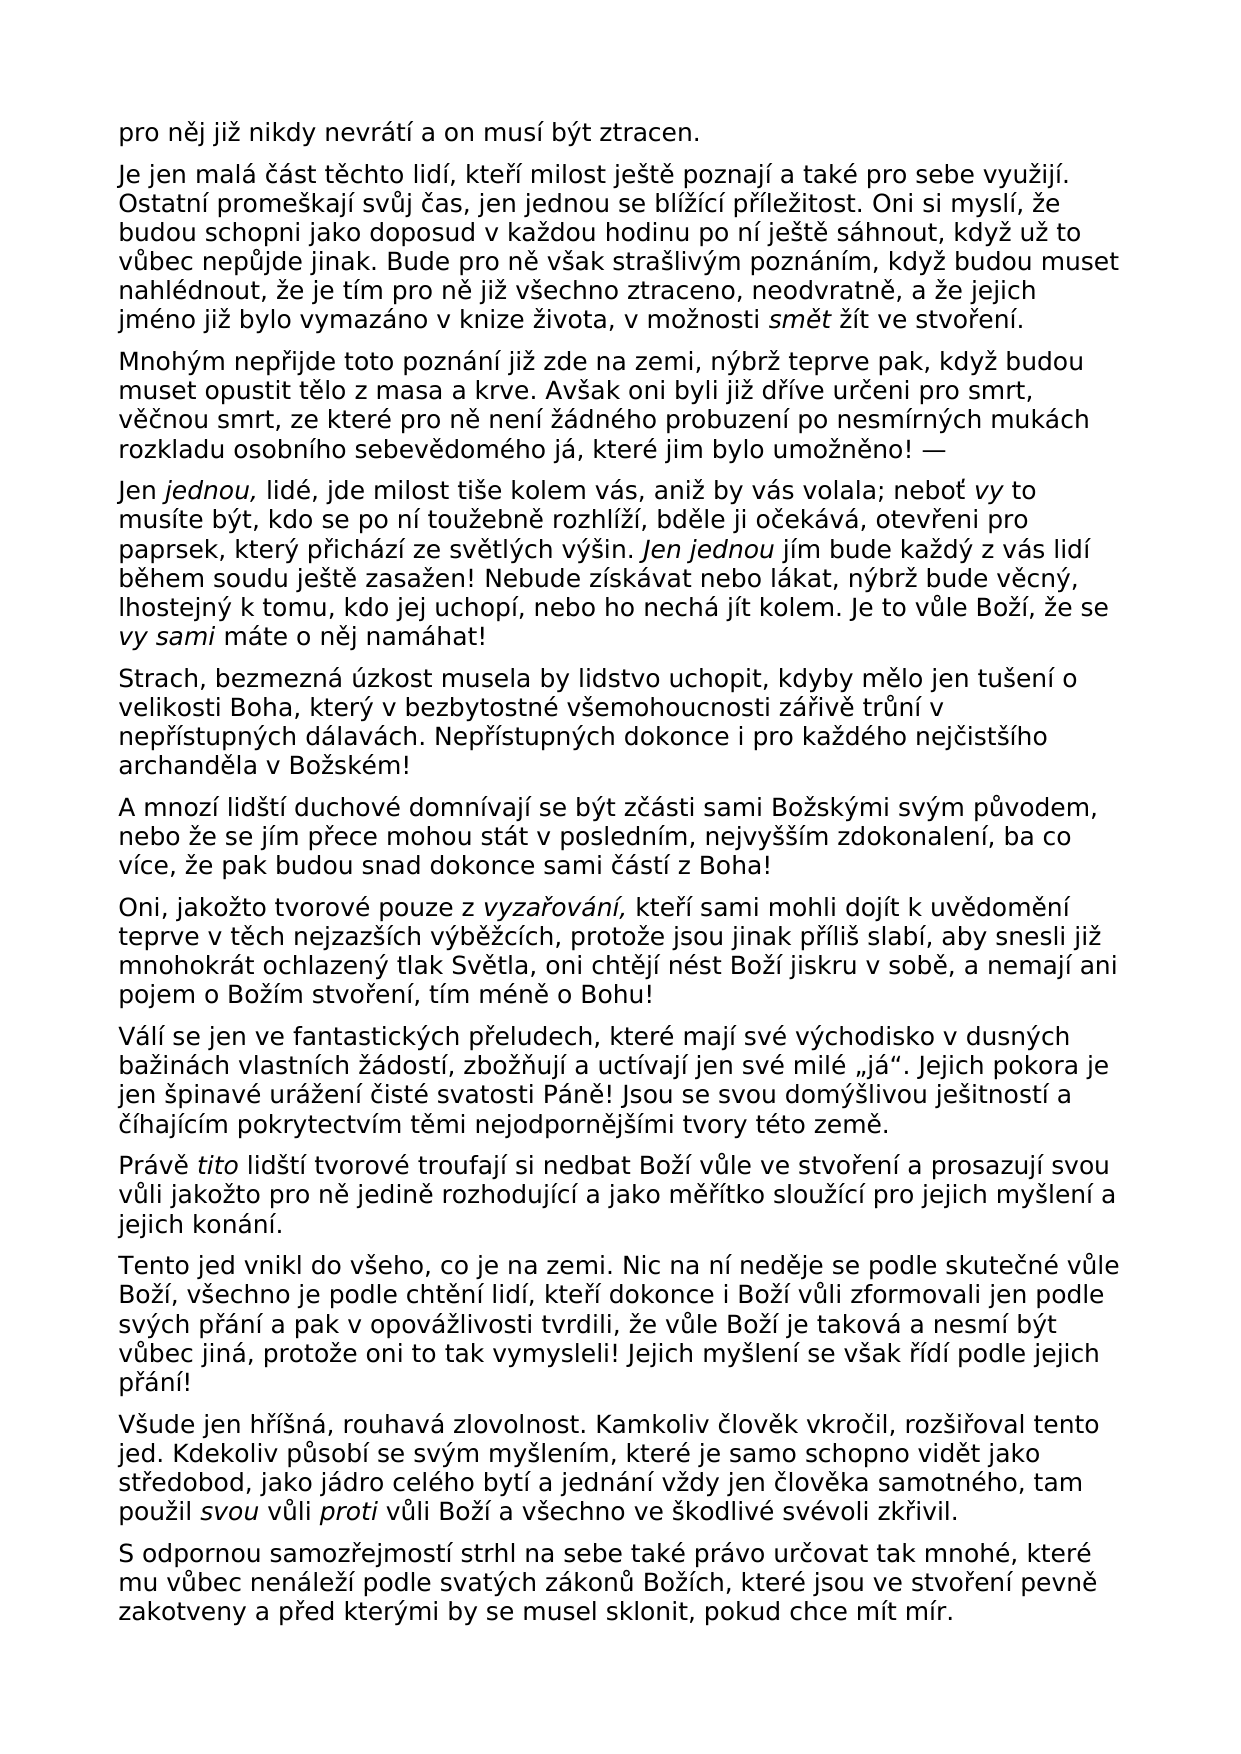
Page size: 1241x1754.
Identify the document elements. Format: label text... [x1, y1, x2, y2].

text Strach, bezmezná úzkost musela by lidstvo uchopit, kdyby mělo jen tušení o velikosti Boha, který v bezbytostné všemohoucnosti zářivě trůní v nepřístupných dálavách. Nepřístupných dokonce i pro každého nejčistšího archanděla v Božském! [118, 664, 1122, 781]
text Oni, jakožto tvorové pouze z vyzařování, kteří sami mohli dojít k uvědomění teprve v těch nejzazších výběžcích, protože jsou jinak příliš slabí, aby snesli již mnohokrát ochlazený tlak Světla, oni chtějí nést Boží jiskru v sobě, a nemají ani pojem o Božím stvoření, tím méně o Bohu! [118, 893, 1122, 1010]
text Je jen malá část těchto lidí, kteří milost ještě poznají a také pro sebe využijí. Ostatní promeškají svůj čas, jen jednou se blížící příležitost. Oni si myslí, že budou schopni jako doposud v každou hodinu po ní ještě sáhnout, když už to vůbec nepůjde jinak. Bude pro ně však strašlivým poznáním, když budou muset nahlédnout, že je tím pro ně již všechno ztraceno, neodvratně, a že jejich jméno již bylo vymazáno v knize života, v možnosti smět žít ve stvoření. [118, 160, 1122, 335]
text Válí se jen ve fantastických přeludech, které mají své východisko v dusných bažinách vlastních žádostí, zbožňují a uctívají jen své milé „já“. Jejich pokora je jen špinavé urážení čisté svatosti Páně! Jsou se svou domýšlivou ješitností a číhajícím pokrytectvím těmi nejodpornějšími tvory této země. [118, 1022, 1122, 1139]
text Všude jen hříšná, rouhavá zlovolnost. Kamkoliv člověk vkročil, rozšiřoval tento jed. Kdekoliv působí se svým myšlením, které je samo schopno vidět jako středobod, jako jádro celého bytí a jednání vždy jen člověka samotného, tam použil svou vůli proti vůli Boží a všechno ve škodlivé svévoli zkřivil. [118, 1410, 1122, 1526]
text Tento jed vnikl do všeho, co je na zemi. Nic na ní neděje se podle skutečné vůle Boží, všechno je podle chtění lidí, kteří dokonce i Boží vůli zformovali jen podle svých přání a pak v opovážlivosti tvrdili, že vůle Boží je taková a nesmí být vůbec jiná, protože oni to tak vymysleli! Jejich myšlení se však řídí podle jejich přání! [118, 1251, 1122, 1397]
text pro něj již nikdy nevrátí a on musí být ztracen. [118, 118, 1122, 147]
text Právě tito lidští tvorové troufají si nedbat Boží vůle ve stvoření a prosazují svou vůli jakožto pro ně jedině rozhodující a jako měřítko sloužící pro jejich myšlení a jejich konání. [118, 1151, 1122, 1239]
text A mnozí lidští duchové domnívají se být zčásti sami Božskými svým původem, nebo že se jím přece mohou stát v posledním, nejvyšším zdokonalení, ba co více, že pak budou snad dokonce sami částí z Boha! [118, 793, 1122, 881]
text S odpornou samozřejmostí strhl na sebe také právo určovat tak mnohé, které mu vůbec nenáleží podle svatých zákonů Božích, které jsou ve stvoření pevně zakotveny a před kterými by se musel sklonit, pokud chce mít mír. [118, 1539, 1122, 1626]
text Jen jednou, lidé, jde milost tiše kolem vás, aniž by vás volala; neboť vy to musíte být, kdo se po ní toužebně rozhlíží, bděle ji očekává, otevřeni pro paprsek, který přichází ze světlých výšin. Jen jednou jím bude každý z vás lidí během soudu ještě zasažen! Nebude získávat nebo lákat, nýbrž bude věcný, lhostejný k tomu, kdo jej uchopí, nebo ho nechá jít kolem. Je to vůle Boží, že se vy sami máte o něj namáhat! [118, 476, 1122, 651]
text Mnohým nepřijde toto poznání již zde na zemi, nýbrž teprve pak, když budou muset opustit tělo z masa a krve. Avšak oni byli již dříve určeni pro smrt, věčnou smrt, ze které pro ně není žádného probuzení po nesmírných mukách rozkladu osobního sebevědomého já, které jim bylo umožněno! — [118, 347, 1122, 464]
